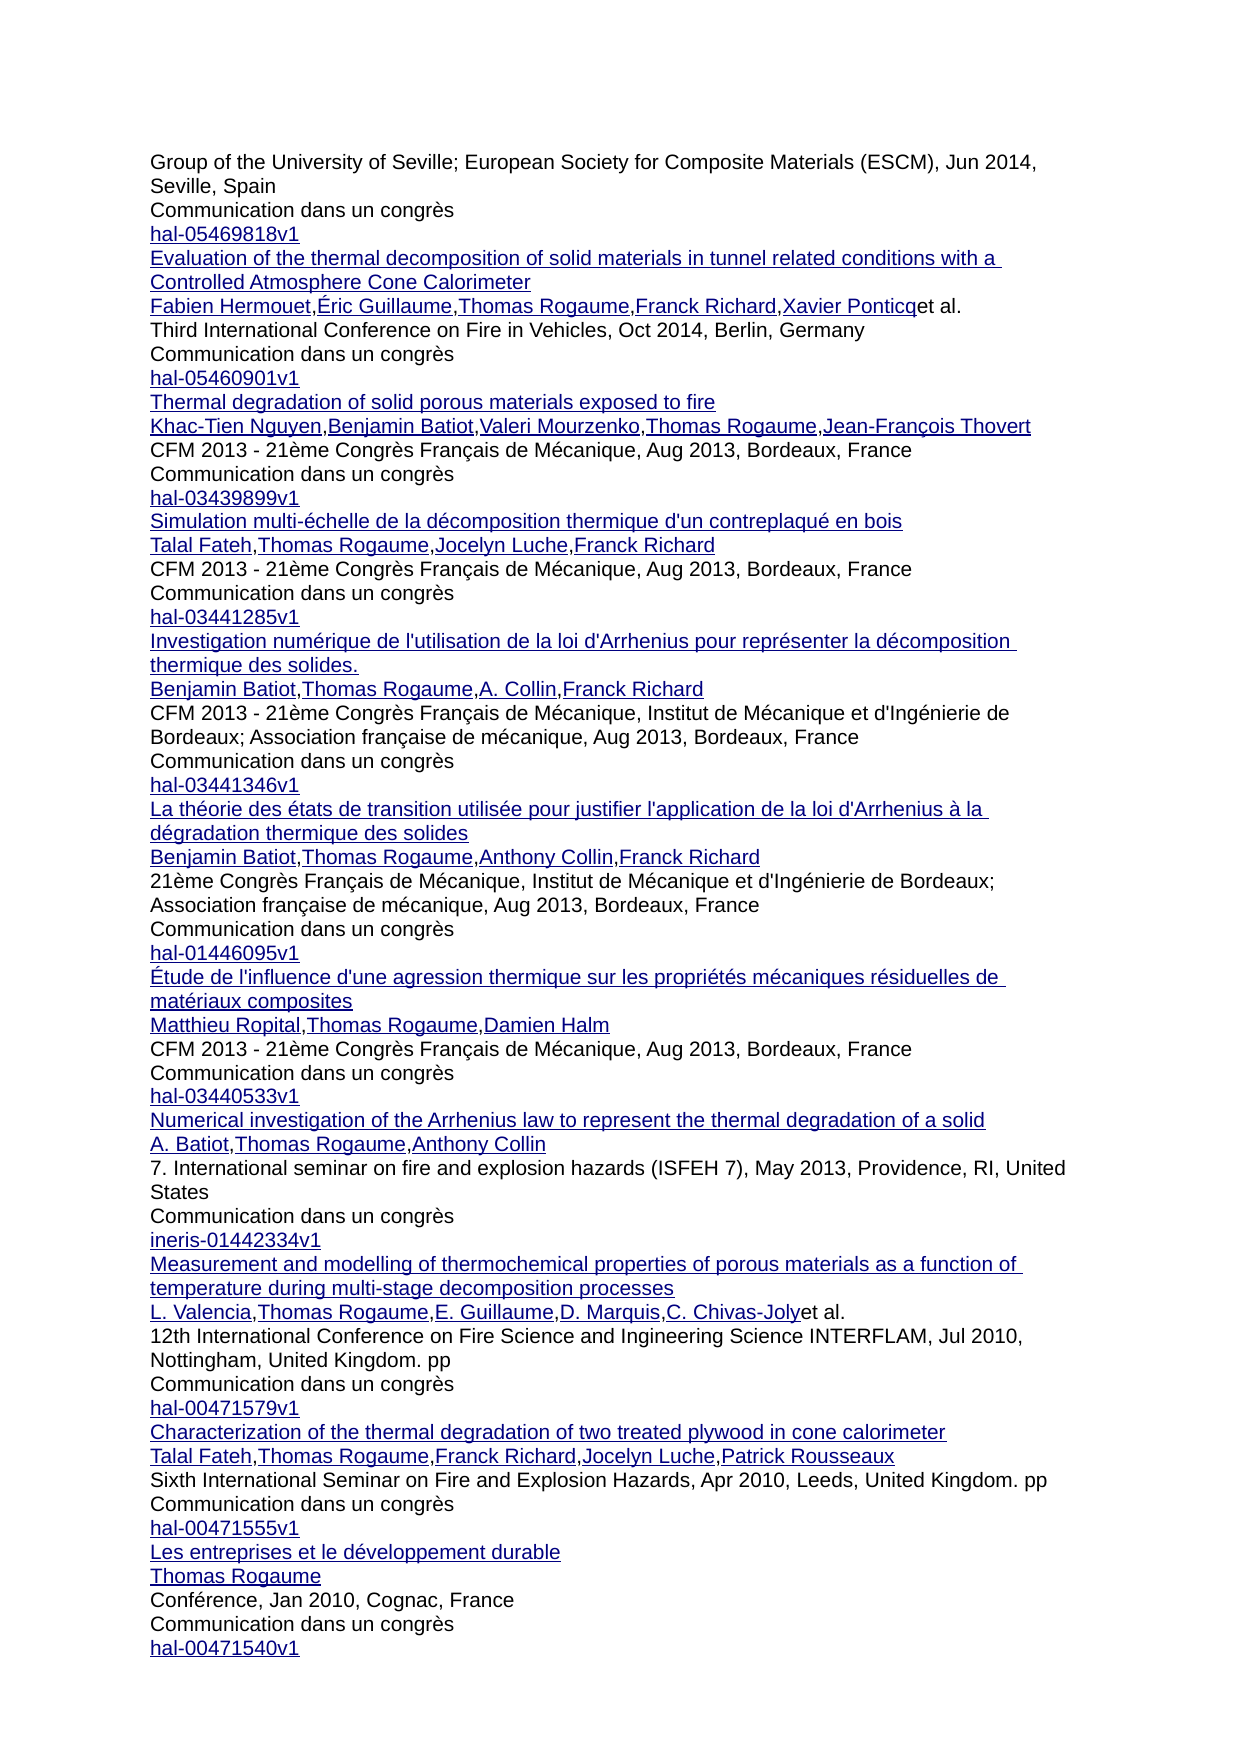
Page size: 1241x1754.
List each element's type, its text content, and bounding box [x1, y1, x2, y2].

table_cell Numerical investigation of the Arrhenius law to represent the thermal degradation of a solid A. Batiot,Thomas Rogaume,Anthony Collin 7. International seminar on fire and explosion hazards (ISFEH 7), May 2013, Providence, RI, United States Communication dans un congrès ineris-01442334v1 [150, 1108, 1090, 1252]
table_cell Group of the University of Seville; European Society for Composite Materials (ESCM), Jun 2014, Seville, Spain Communication dans un congrès hal-05469818v1 [150, 150, 1090, 246]
table_cell Étude de l'influence d'une agression thermique sur les propriétés mécaniques résiduelles de matériaux composites Matthieu Ropital,Thomas Rogaume,Damien Halm CFM 2013 - 21ème Congrès Français de Mécanique, Aug 2013, Bordeaux, France Communication dans un congrès hal-03440533v1 [150, 965, 1090, 1108]
table_cell Characterization of the thermal degradation of two treated plywood in cone calorimeter Talal Fateh,Thomas Rogaume,Franck Richard,Jocelyn Luche,Patrick Rousseaux Sixth International Seminar on Fire and Explosion Hazards, Apr 2010, Leeds, United Kingdom. pp Communication dans un congrès hal-00471555v1 [150, 1420, 1090, 1539]
table_cell Thermal degradation of solid porous materials exposed to fire Khac-Tien Nguyen,Benjamin Batiot,Valeri Mourzenko,Thomas Rogaume,Jean-François Thovert CFM 2013 - 21ème Congrès Français de Mécanique, Aug 2013, Bordeaux, France Communication dans un congrès hal-03439899v1 [150, 390, 1090, 509]
table_cell Simulation multi-échelle de la décomposition thermique d'un contreplaqué en bois Talal Fateh,Thomas Rogaume,Jocelyn Luche,Franck Richard CFM 2013 - 21ème Congrès Français de Mécanique, Aug 2013, Bordeaux, France Communication dans un congrès hal-03441285v1 [150, 509, 1090, 629]
table_cell Investigation numérique de l'utilisation de la loi d'Arrhenius pour représenter la décomposition thermique des solides. Benjamin Batiot,Thomas Rogaume,A. Collin,Franck Richard CFM 2013 - 21ème Congrès Français de Mécanique, Institut de Mécanique et d'Ingénierie de Bordeaux; Association française de mécanique, Aug 2013, Bordeaux, France Communication dans un congrès hal-03441346v1 [150, 629, 1090, 797]
table_cell Les entreprises et le développement durable Thomas Rogaume Conférence, Jan 2010, Cognac, France Communication dans un congrès hal-00471540v1 [150, 1540, 1090, 1659]
table_cell La théorie des états de transition utilisée pour justifier l'application de la loi d'Arrhenius à la dégradation thermique des solides Benjamin Batiot,Thomas Rogaume,Anthony Collin,Franck Richard 21ème Congrès Français de Mécanique, Institut de Mécanique et d'Ingénierie de Bordeaux; Association française de mécanique, Aug 2013, Bordeaux, France Communication dans un congrès hal-01446095v1 [150, 797, 1090, 964]
table_cell Measurement and modelling of thermochemical properties of porous materials as a function of temperature during multi-stage decomposition processes L. Valencia,Thomas Rogaume,E. Guillaume,D. Marquis,C. Chivas-Jolyet al. 12th International Conference on Fire Science and Ingineering Science INTERFLAM, Jul 2010, Nottingham, United Kingdom. pp Communication dans un congrès hal-00471579v1 [150, 1252, 1090, 1420]
table_cell Evaluation of the thermal decomposition of solid materials in tunnel related conditions with a Controlled Atmosphere Cone Calorimeter Fabien Hermouet,Éric Guillaume,Thomas Rogaume,Franck Richard,Xavier Ponticqet al. Third International Conference on Fire in Vehicles, Oct 2014, Berlin, Germany Communication dans un congrès hal-05460901v1 [150, 246, 1090, 389]
